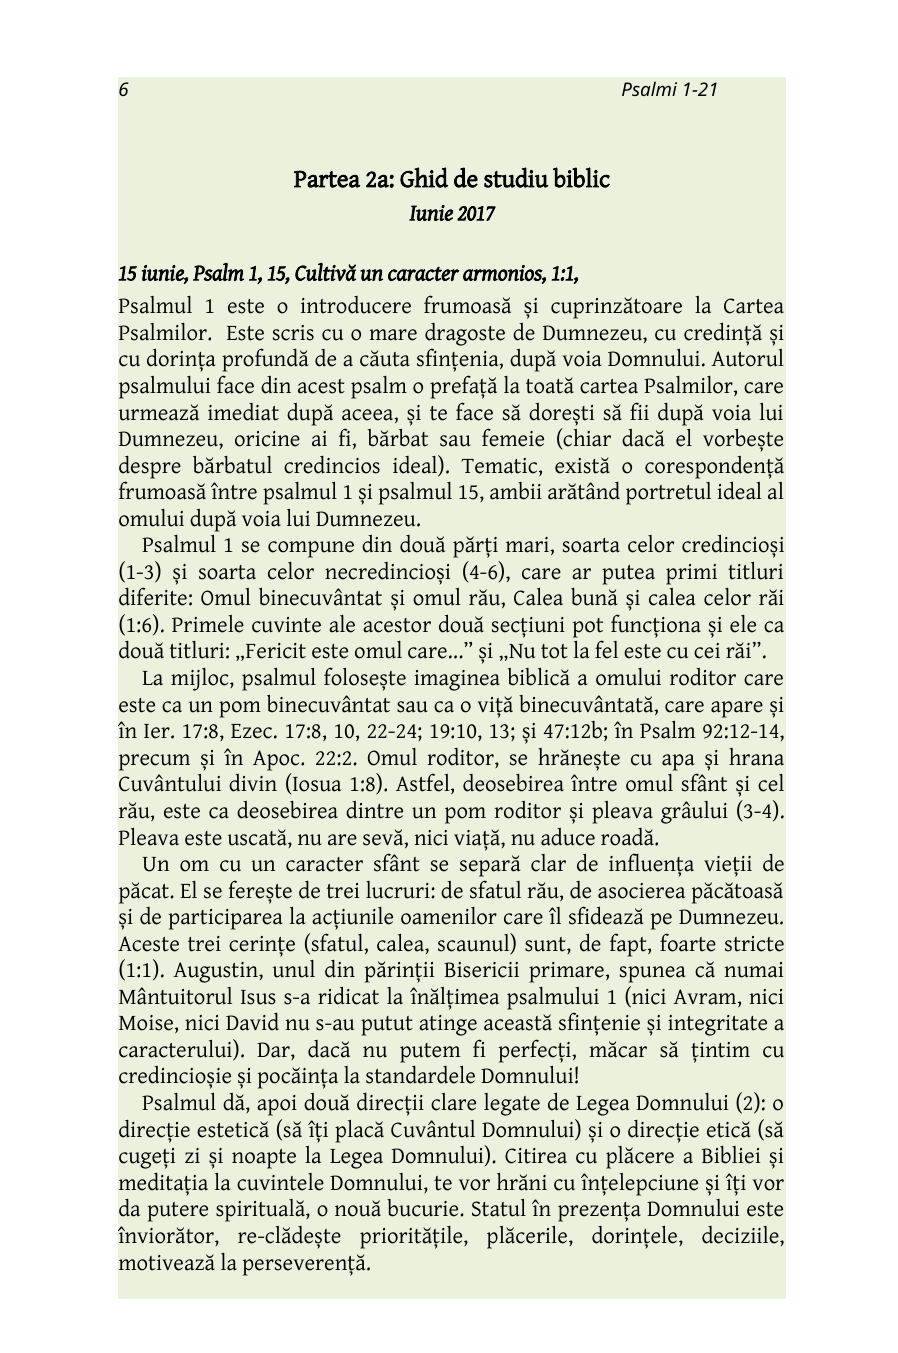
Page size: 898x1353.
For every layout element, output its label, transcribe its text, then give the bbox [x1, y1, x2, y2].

text La mijloc, psalmul folosește imaginea biblică a omului roditor care este ca un pom binecuvântat sau ca o viță binecuvântată, care apare și în Ier. 17:8, Ezec. 17:8, 10, 22-24; 19:10, 13; și 47:12b; în Psalm 92:12-14, precum și în Apoc. 22:2. Omul roditor, se hrănește cu apa și hrana Cuvântului divin (Iosua 1:8). Astfel, deosebirea între omul sfânt și cel rău, este ca deosebirea dintre un pom roditor și pleava grâului (3-4). Pleava este uscată, nu are sevă, nici viață, nu aduce roadă. [118, 665, 786, 851]
subtitle 15 iunie, Psalm 1, 15, Cultivă un caracter armonios, 1:1, [118, 260, 786, 285]
subtitle Partea 2a: Ghid de studiu biblic [118, 167, 786, 192]
subtitle Iunie 2017 [118, 200, 786, 225]
text Psalmul 1 este o introducere frumoasă și cuprinzătoare la Cartea Psalmilor. Este scris cu o mare dragoste de Dumnezeu, cu credință și cu dorința profundă de a căuta sfințenia, după voia Domnului. Autorul psalmului face din acest psalm o prefață la toată cartea Psalmilor, care urmează imediat după aceea, și te face să dorești să fii după voia lui Dumnezeu, oricine ai fi, bărbat sau femeie (chiar dacă el vorbește despre bărbatul credincios ideal). Tematic, există o corespondență frumoasă între psalmul 1 și psalmul 15, ambii arătând portretul ideal al omului după voia lui Dumnezeu. [118, 293, 786, 532]
text Psalmul 1 se compune din două părți mari, soarta celor credincioși (1-3) și soarta celor necredincioși (4-6), care ar putea primi titluri diferite: Omul binecuvântat și omul rău, Calea bună și calea celor răi (1:6). Primele cuvinte ale acestor două secțiuni pot funcționa și ele ca două titluri: „Fericit este omul care...” și „Nu tot la fel este cu cei răi”. [118, 532, 786, 665]
text Psalmul dă, apoi două direcții clare legate de Legea Domnului (2): o direcție estetică (să îți placă Cuvântul Domnului) și o direcție etică (să cugeți zi și noapte la Legea Domnului). Citirea cu plăcere a Bibliei și meditația la cuvintele Domnului, te vor hrăni cu înțelepciune și îți vor da putere spirituală, o nouă bucurie. Statul în prezența Domnului este înviorător, re-clădește prioritățile, plăcerile, dorințele, deciziile, motivează la perseverență. [118, 1090, 786, 1276]
text Un om cu un caracter sfânt se separă clar de influența vieții de păcat. El se ferește de trei lucruri: de sfatul rău, de asocierea păcătoasă și de participarea la acțiunile oamenilor care îl sfidează pe Dumnezeu. Aceste trei cerințe (sfatul, calea, scaunul) sunt, de fapt, foarte stricte (1:1). Augustin, unul din părinții Bisericii primare, spunea că numai Mântuitorul Isus s-a ridicat la înălțimea psalmului 1 (nici Avram, nici Moise, nici David nu s-au putut atinge această sfințenie și integritate a caracterului). Dar, dacă nu putem fi perfecți, măcar să țintim cu credincioșie și pocăința la standardele Domnului! [118, 851, 786, 1090]
